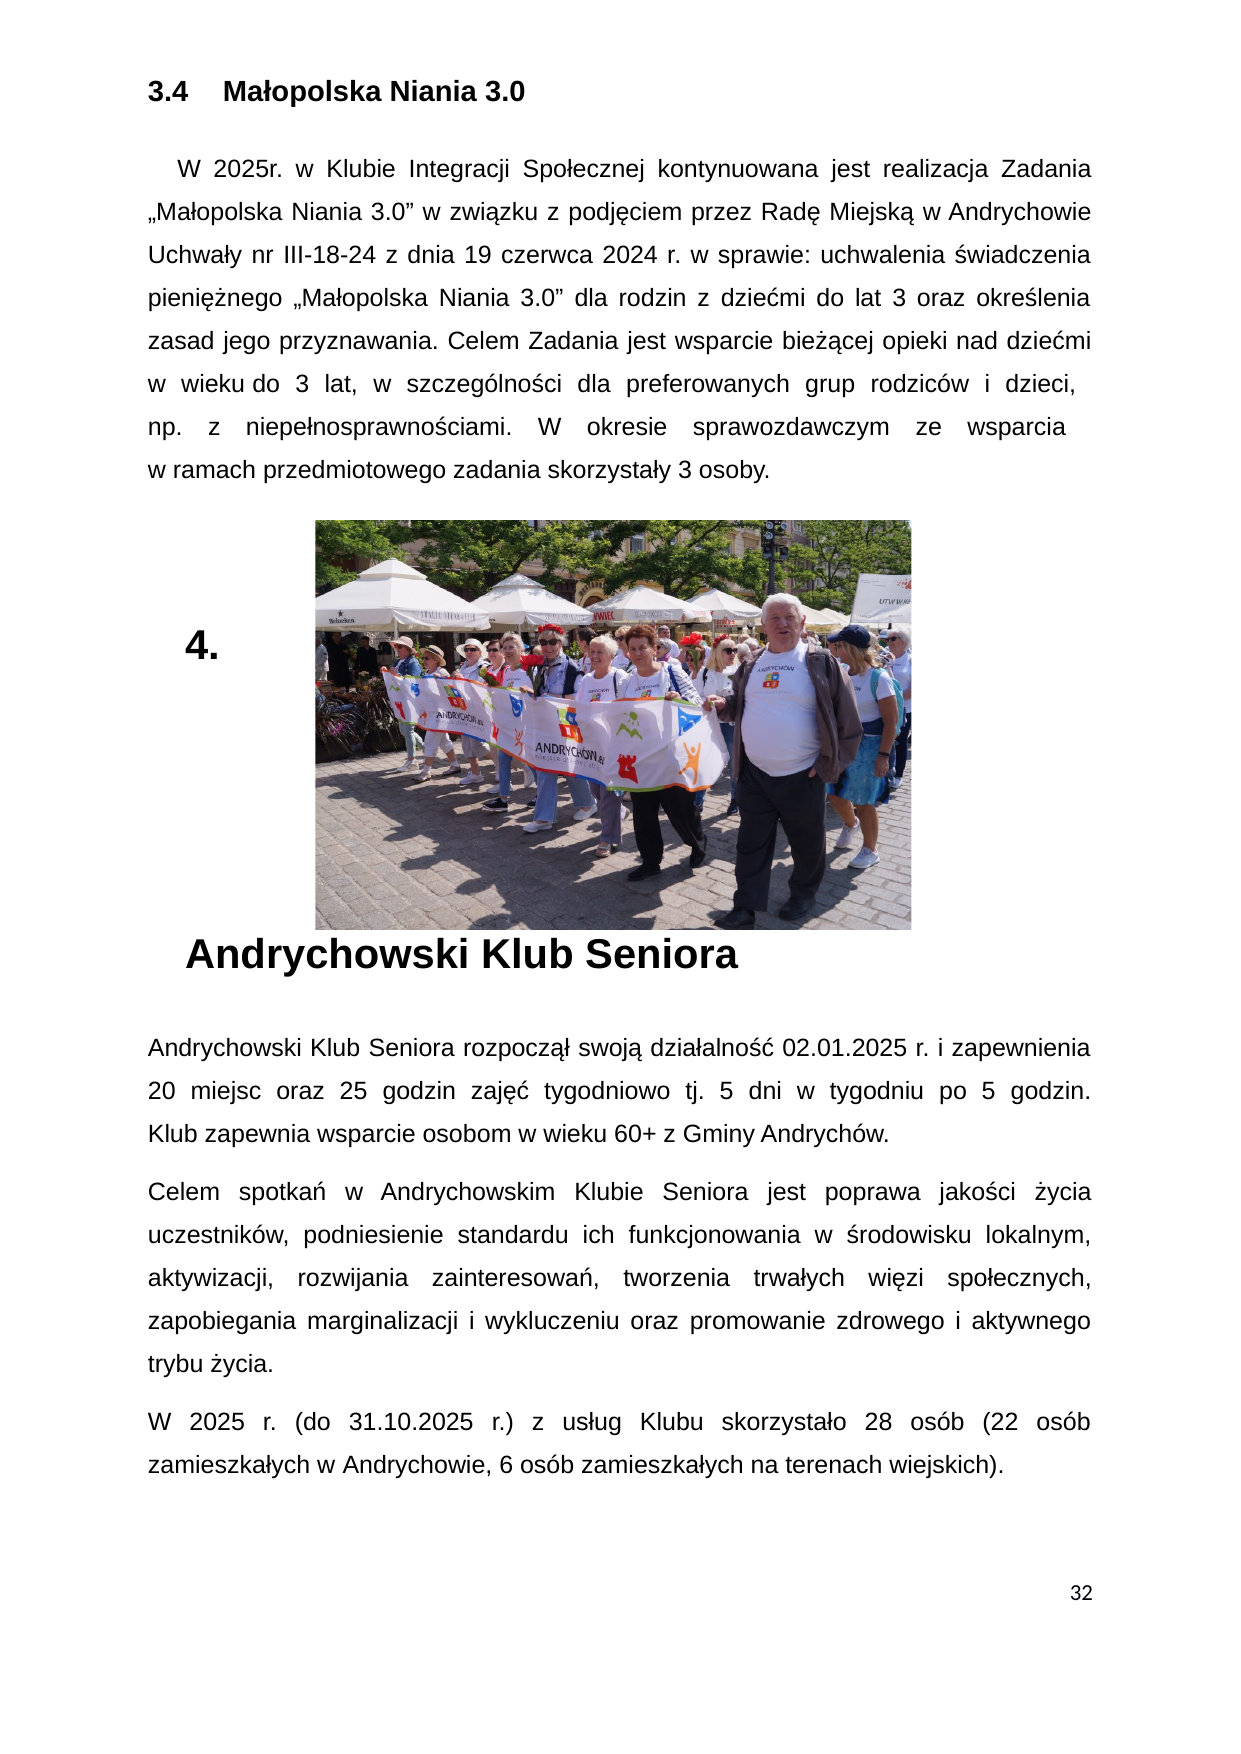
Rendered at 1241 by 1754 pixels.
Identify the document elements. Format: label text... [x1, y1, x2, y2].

text Andrychowski Klub Seniora rozpoczął swoją działalność 02.01.2025 r. i zapewnienia 20 miejsc oraz 25 godzin zajęć tygodniowo tj. 5 dni w tygodniu po 5 godzin. Klub zapewnia wsparcie osobom w wieku 60+ z Gminy Andrychów. [148, 1033, 1093, 1148]
text W 2025 r. (do 31.10.2025 r.) z usług Klubu skorzystało 28 osób (22 osób zamieszkałych w Andrychowie, 6 osób zamieszkałych na terenach wiejskich). [148, 1407, 1093, 1479]
list Andrychowski Klub Seniora [185, 620, 1093, 977]
text Celem spotkań w Andrychowskim Klubie Seniora jest poprawa jakości życia uczestników, podniesienie standardu ich funkcjonowania w środowisku lokalnym, aktywizacji, rozwijania zainteresowań, tworzenia trwałych więzi społecznych, zapobiegania marginalizacji i wykluczeniu oraz promowanie zdrowego i aktywnego trybu życia. [148, 1177, 1093, 1378]
text W 2025r. w Klubie Integracji Społecznej kontynuowana jest realizacja Zadania „Małopolska Niania 3.0” w związku z podjęciem przez Radę Miejską w Andrychowie Uchwały nr III-18-24 z dnia 19 czerwca 2024 r. w sprawie: uchwalenia świadczenia pieniężnego „Małopolska Niania 3.0” dla rodzin z dziećmi do lat 3 oraz określenia zasad jego przyznawania. Celem Zadania jest wsparcie bieżącej opieki nad dziećmi w wieku do 3 lat, w szczególności dla preferowanych grup rodziców i dzieci, np. z niepełnosprawnościami. W okresie sprawozdawczym ze wsparcia w ramach przedmiotowego zadania skorzystały 3 osoby. [148, 153, 1093, 484]
list Małopolska Niania 3.0 [148, 74, 1093, 107]
